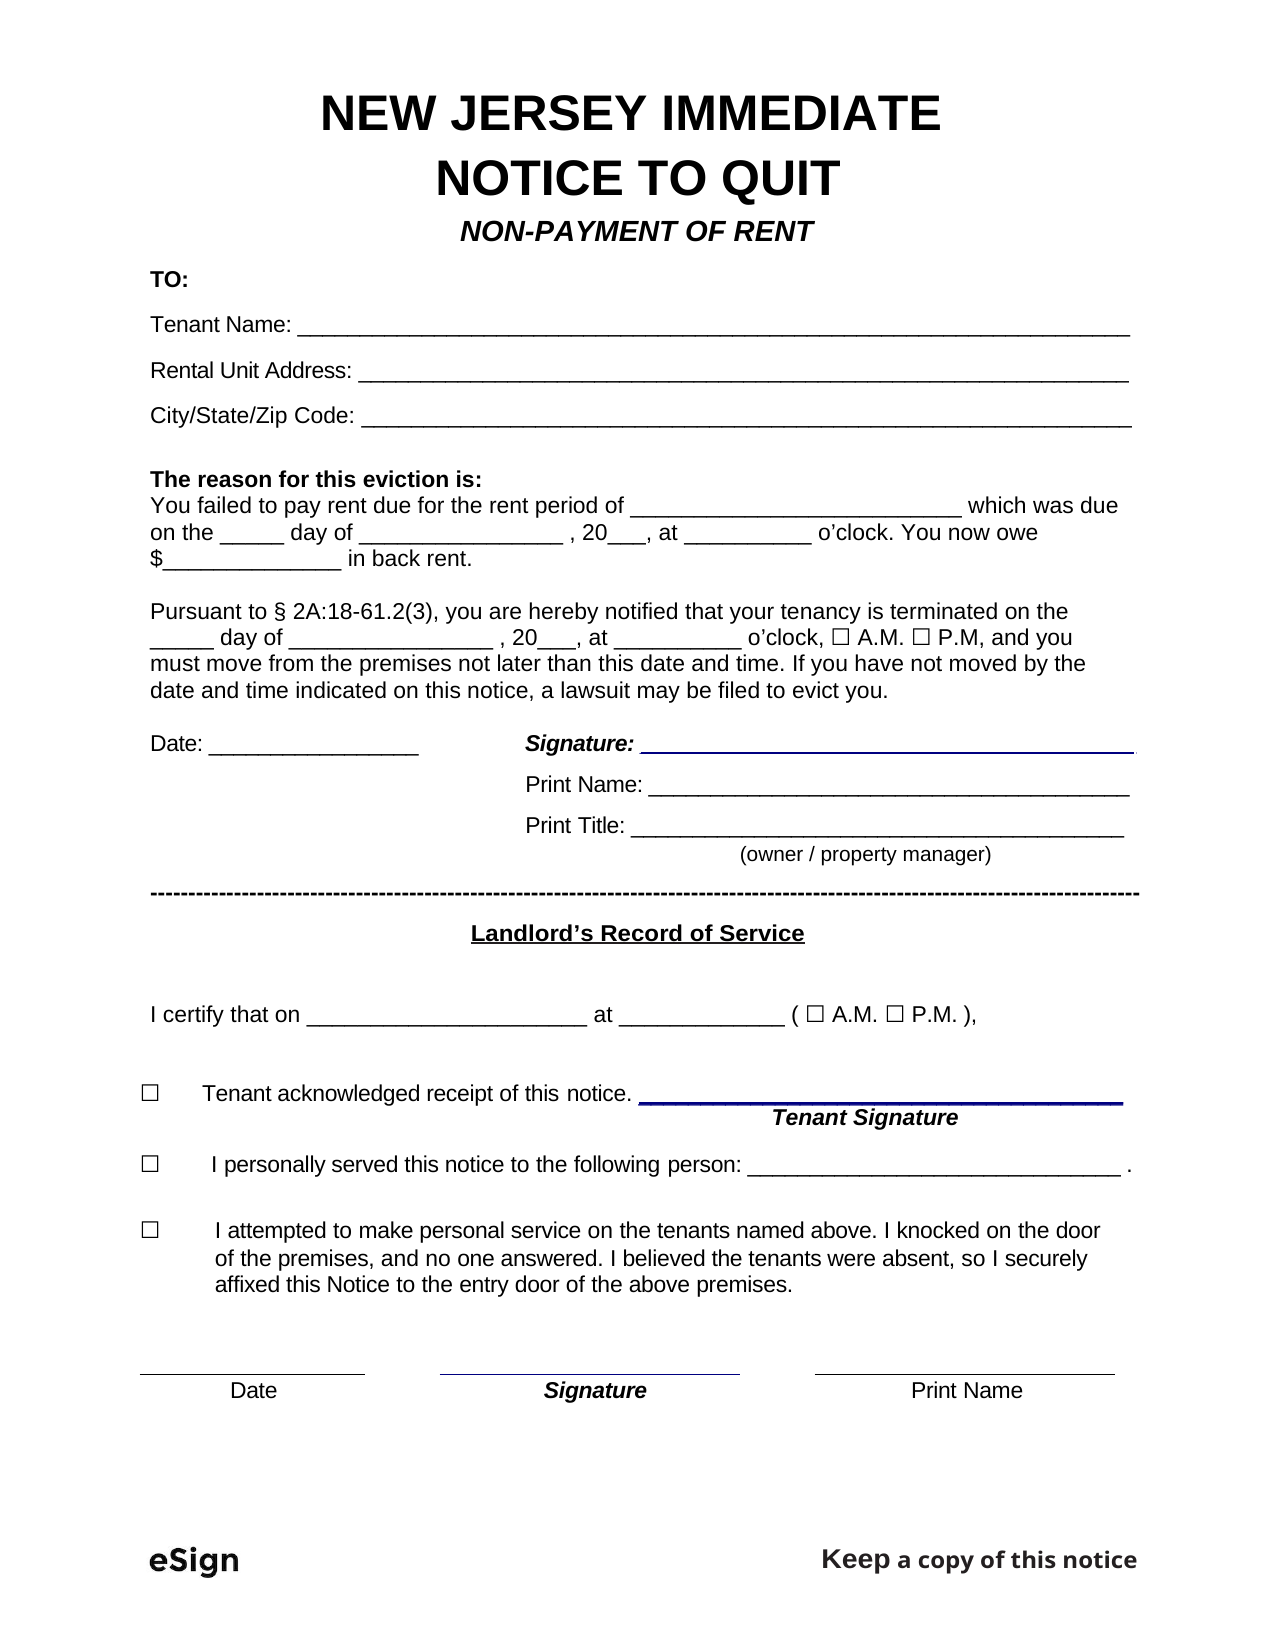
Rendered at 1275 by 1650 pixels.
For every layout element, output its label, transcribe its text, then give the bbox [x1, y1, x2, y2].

text ☐ I attempted to make personal service on the tenants named above. I knocked on the door of the premises, and no one answered. I believed the tenants were absent, so I securely affixed this Notice to the entry door of the above premises. [139, 1214, 1125, 1298]
text Print Name: _______________________________________ Print Title: ________________________________________ [525, 759, 1132, 842]
subtitle Landlord’s Record of Service [139, 919, 1136, 946]
subtitle NEW JERSEY IMMEDIATE [139, 83, 1136, 141]
text Pursuant to § 2A:18-61.2(3), you are hereby notified that your tenancy is terminated on the _____ day of ________________ , 20___, at __________ o’clock, ☐ A.M. ☐ P.M, and you must move from the premises not later than this date and time. If you have not moved by the date and time indicated on this notice, a lawsuit may be filed to evict you. [150, 598, 1122, 703]
text Date Signature Print Name [139, 1377, 1114, 1403]
text ---------------------------------------------------------------------------------------------------------------------------------- [150, 879, 1144, 906]
text ☐ Tenant acknowledged receipt of this notice. _______________________________________ [139, 1081, 1144, 1106]
text Rental Unit Address: ______________________________________________________________ [150, 357, 1144, 383]
subtitle Tenant Signature [664, 1106, 1144, 1130]
text NON-PAYMENT OF RENT [139, 214, 1136, 248]
text ☐ I personally served this notice to the following person: ______________________________ . [139, 1151, 1144, 1178]
text You failed to pay rent due for the rent period of __________________________ which was due on the _____ day of ________________ , 20___, at __________ o’clock. You now owe $______________ in back rent. [150, 492, 1122, 571]
text (owner / property manager) [664, 842, 1144, 866]
text Date: _________________ Signature: ________________________________________ [150, 729, 1144, 756]
subtitle TO: [150, 266, 1144, 293]
text City/State/Zip Code: ______________________________________________________________ [150, 402, 1144, 428]
text I certify that on ______________________ at _____________ ( ☐ A.M. ☐ P.M. ), [150, 998, 1144, 1029]
text Tenant Name: ___________________________________________________________________ [150, 311, 1144, 338]
subtitle NOTICE TO QUIT [139, 148, 1136, 206]
text The reason for this eviction is: [150, 466, 1122, 492]
